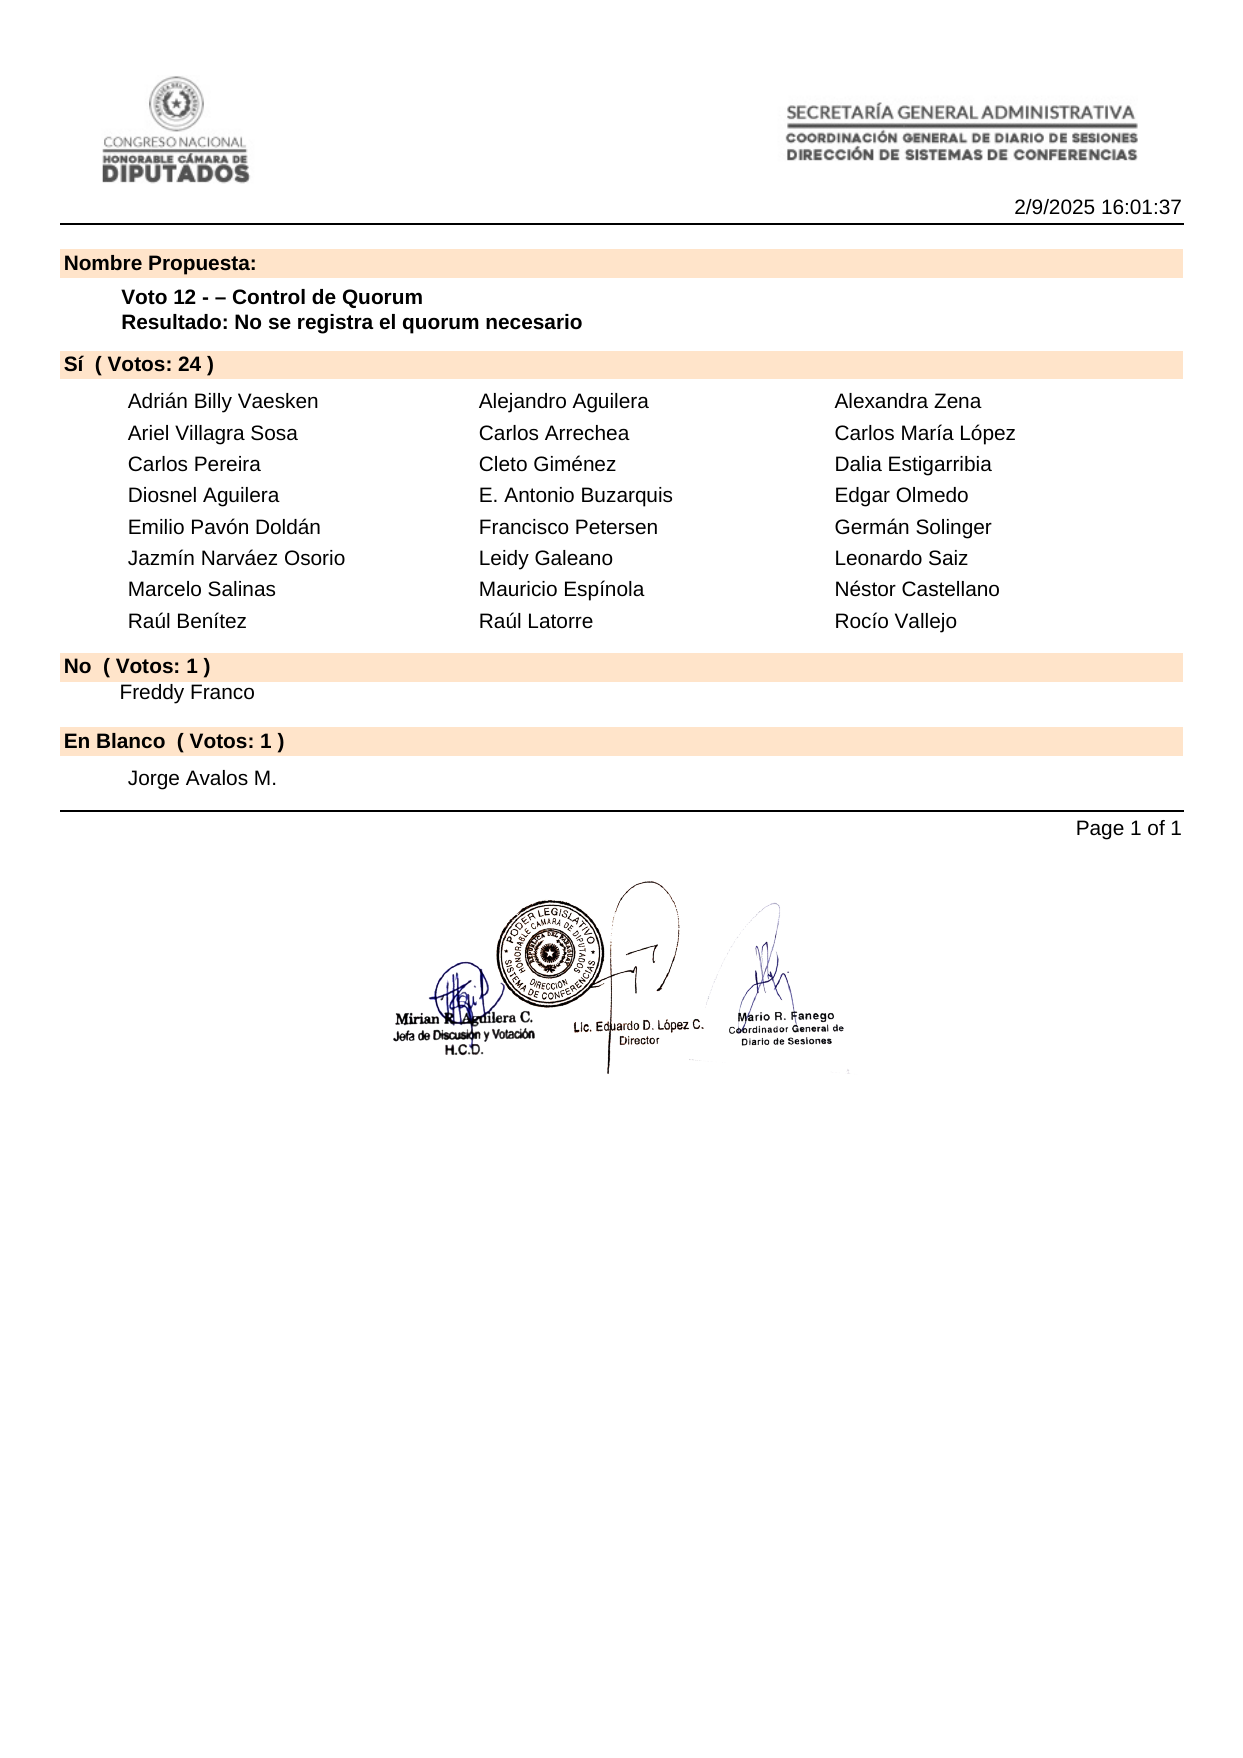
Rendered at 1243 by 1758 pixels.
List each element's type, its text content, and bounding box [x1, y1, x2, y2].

table_cell [1184, 764, 1189, 793]
table_cell Voto 12 - – Control de Quorum Resultado: No se registra el quorum necesario [118, 284, 1178, 334]
table_cell [1184, 419, 1189, 448]
table_cell Edgar Olmedo [831, 482, 1168, 511]
table_cell Germán Solinger [831, 514, 1168, 542]
table_cell [60, 284, 118, 351]
table_cell [1184, 576, 1189, 605]
table_cell [125, 793, 462, 810]
table_cell Néstor Castellano [831, 576, 1168, 605]
table_cell Marcelo Salinas [125, 576, 462, 605]
table_cell [1184, 380, 1189, 388]
table_cell [1184, 727, 1189, 756]
table_cell [462, 388, 476, 653]
table_cell [1184, 351, 1189, 379]
table_cell Freddy Franco [60, 682, 1183, 704]
table_cell Carlos María López [831, 419, 1168, 448]
table_cell [125, 636, 462, 653]
table_cell [1184, 636, 1189, 653]
table_cell [831, 636, 1168, 653]
table_cell Alexandra Zena [831, 388, 1168, 417]
table_cell [1184, 545, 1189, 573]
table_cell [815, 388, 831, 653]
table_cell [1184, 815, 1189, 849]
table_cell [1184, 514, 1189, 542]
table_cell Francisco Petersen [476, 514, 815, 542]
table_cell [1184, 249, 1189, 278]
table_cell [1184, 388, 1189, 417]
table_cell Sí ( Votos: 24 ) [60, 351, 1183, 379]
table_cell [1184, 482, 1189, 511]
table_cell [60, 228, 1183, 249]
table_cell [60, 380, 1183, 388]
table_cell Mauricio Espínola [476, 576, 815, 605]
table_cell [1184, 793, 1189, 810]
table_cell [1184, 756, 1189, 764]
table_cell [462, 764, 1183, 810]
table_cell [1168, 388, 1183, 653]
table_header [1184, 189, 1189, 223]
table_cell [60, 756, 1183, 764]
table_cell Carlos Pereira [125, 451, 462, 479]
table_cell Leidy Galeano [476, 545, 815, 573]
table_cell Alejandro Aguilera [476, 388, 815, 417]
table_cell [60, 764, 124, 810]
table_header 2/9/2025 16:01:37 [649, 189, 1183, 223]
table_cell [476, 636, 815, 653]
table_cell [1184, 682, 1189, 704]
table_cell [118, 334, 1178, 351]
table_cell Dalia Estigarribia [831, 451, 1168, 479]
table_cell [1184, 653, 1189, 682]
table_cell Ariel Villagra Sosa [125, 419, 462, 448]
table_cell [60, 388, 124, 653]
table_cell [1184, 228, 1189, 249]
table_cell [1178, 284, 1189, 351]
table_cell [60, 705, 1183, 727]
table_cell Adrián Billy Vaesken [125, 388, 462, 417]
table_cell Jorge Avalos M. [125, 764, 462, 793]
table_cell Nombre Propuesta: [60, 249, 1183, 278]
table_cell En Blanco ( Votos: 1 ) [60, 727, 1183, 756]
table_cell No ( Votos: 1 ) [60, 653, 1183, 682]
table_cell [60, 278, 1183, 283]
table_cell Emilio Pavón Doldán [125, 514, 462, 542]
table_cell [60, 815, 827, 849]
table_cell Raúl Latorre [476, 608, 815, 636]
table_cell Cleto Giménez [476, 451, 815, 479]
table_cell Rocío Vallejo [831, 608, 1168, 636]
table_cell [1184, 608, 1189, 636]
table_cell [1184, 451, 1189, 479]
table_cell Jazmín Narváez Osorio [125, 545, 462, 573]
table_cell Carlos Arrechea [476, 419, 815, 448]
table_header [60, 189, 649, 223]
table_cell Diosnel Aguilera [125, 482, 462, 511]
table_cell E. Antonio Buzarquis [476, 482, 815, 511]
table_cell Raúl Benítez [125, 608, 462, 636]
table_cell [1184, 705, 1189, 727]
table_cell Leonardo Saiz [831, 545, 1168, 573]
table_cell Page 1 of 1 [827, 815, 1183, 849]
